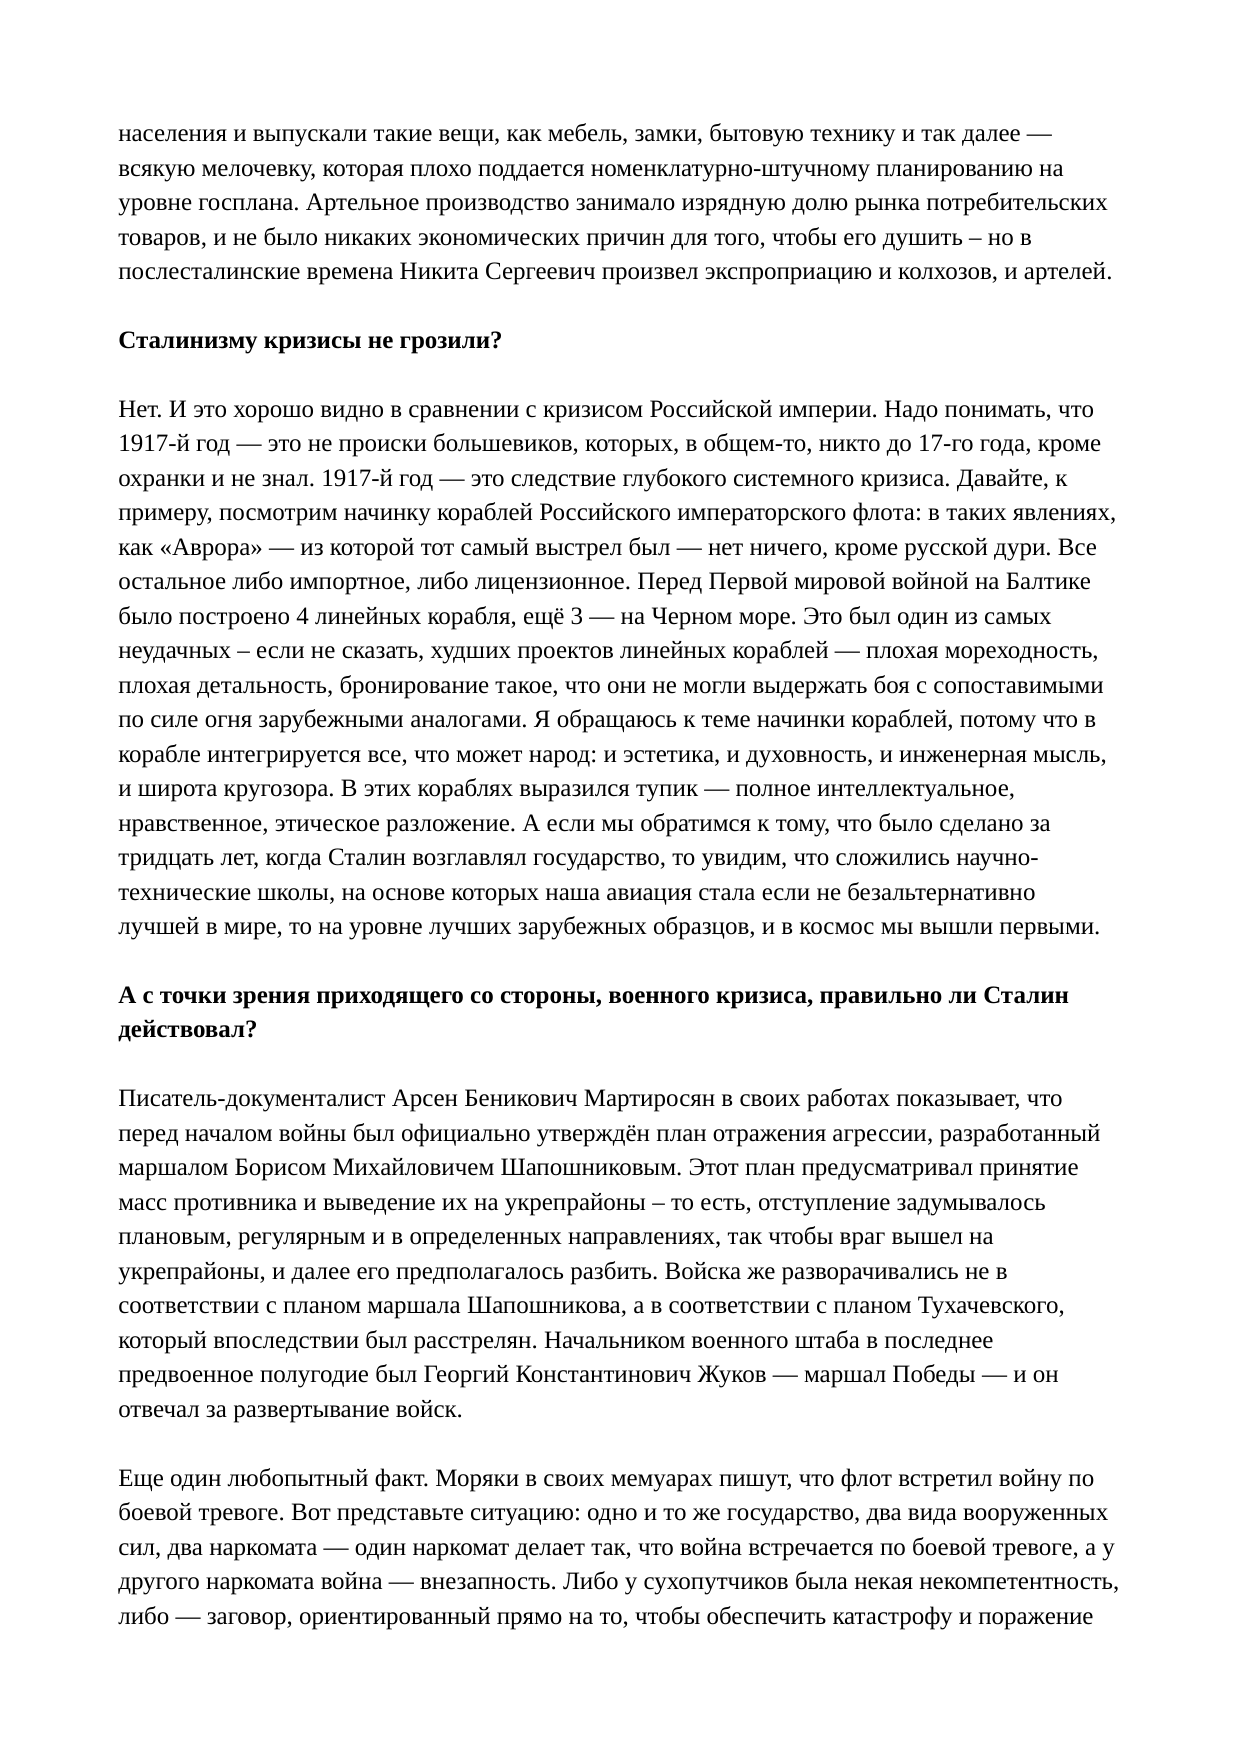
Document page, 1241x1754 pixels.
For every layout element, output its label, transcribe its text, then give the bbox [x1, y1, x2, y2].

text населения и выпускали такие вещи, как мебель, замки, бытовую технику и так далее — всякую мелочевку, которая плохо поддается номенклатурно-штучному планированию на уровне госплана. Артельное производство занимало изрядную долю рынка потребительских товаров, и не было никаких экономических причин для того, чтобы его душить – но в послесталинские времена Никита Сергеевич произвел экспроприацию и колхозов, и артелей. Сталинизму кризисы не грозили? Нет. И это хорошо видно в сравнении с кризисом Российской империи. Надо понимать, что 1917-й год — это не происки большевиков, которых, в общем-то, никто до 17-го года, кроме охранки и не знал. 1917-й год — это следствие глубокого системного кризиса. Давайте, к примеру, посмотрим начинку кораблей Российского императорского флота: в таких явлениях, как «Аврора» — из которой тот самый выстрел был — нет ничего, кроме русской дури. Все остальное либо импортное, либо лицензионное. Перед Первой мировой войной на Балтике было построено 4 линейных корабля, ещё 3 — на Черном море. Это был один из самых неудачных – если не сказать, худших проектов линейных кораблей — плохая мореходность, плохая детальность, бронирование такое, что они не могли выдержать боя с сопоставимыми по силе огня зарубежными аналогами. Я обращаюсь к теме начинки кораблей, потому что в корабле интегрируется все, что может народ: и эстетика, и духовность, и инженерная мысль, и широта кругозора. В этих кораблях выразился тупик — полное интеллектуальное, нравственное, этическое разложение. А если мы обратимся к тому, что было сделано за тридцать лет, когда Сталин возглавлял государство, то увидим, что сложились научно-технические школы, на основе которых наша авиация стала если не безальтернативно лучшей в мире, то на уровне лучших зарубежных образцов, и в космос мы вышли первыми. А с точки зрения приходящего со стороны, военного кризиса, правильно ли Сталин действовал? Писатель-документалист Арсен Беникович Мартиросян в своих работах показывает, что перед началом войны был официально утверждён план отражения агрессии, разработанный маршалом Борисом Михайловичем Шапошниковым. Этот план предусматривал принятие масс противника и выведение их на укрепрайоны – то есть, отступление задумывалось плановым, регулярным и в определенных направлениях, так чтобы враг вышел на укрепрайоны, и далее его предполагалось разбить. Войска же разворачивались не в соответствии с планом маршала Шапошникова, а в соответствии с планом Тухачевского, который впоследствии был расстрелян. Начальником военного штаба в последнее предвоенное полугодие был Георгий Константинович Жуков — маршал Победы — и он отвечал за развертывание войск. Еще один любопытный факт. Моряки в своих мемуарах пишут, что флот встретил войну по боевой тревоге. Вот представьте ситуацию: одно и то же государство, два вида вооруженных сил, два наркомата — один наркомат делает так, что война встречается по боевой тревоге, а у другого наркомата война — внезапность. Либо у сухопутчиков была некая некомпетентность, либо — заговор, ориентированный прямо на то, чтобы обеспечить катастрофу и поражение [118, 118, 1122, 1629]
